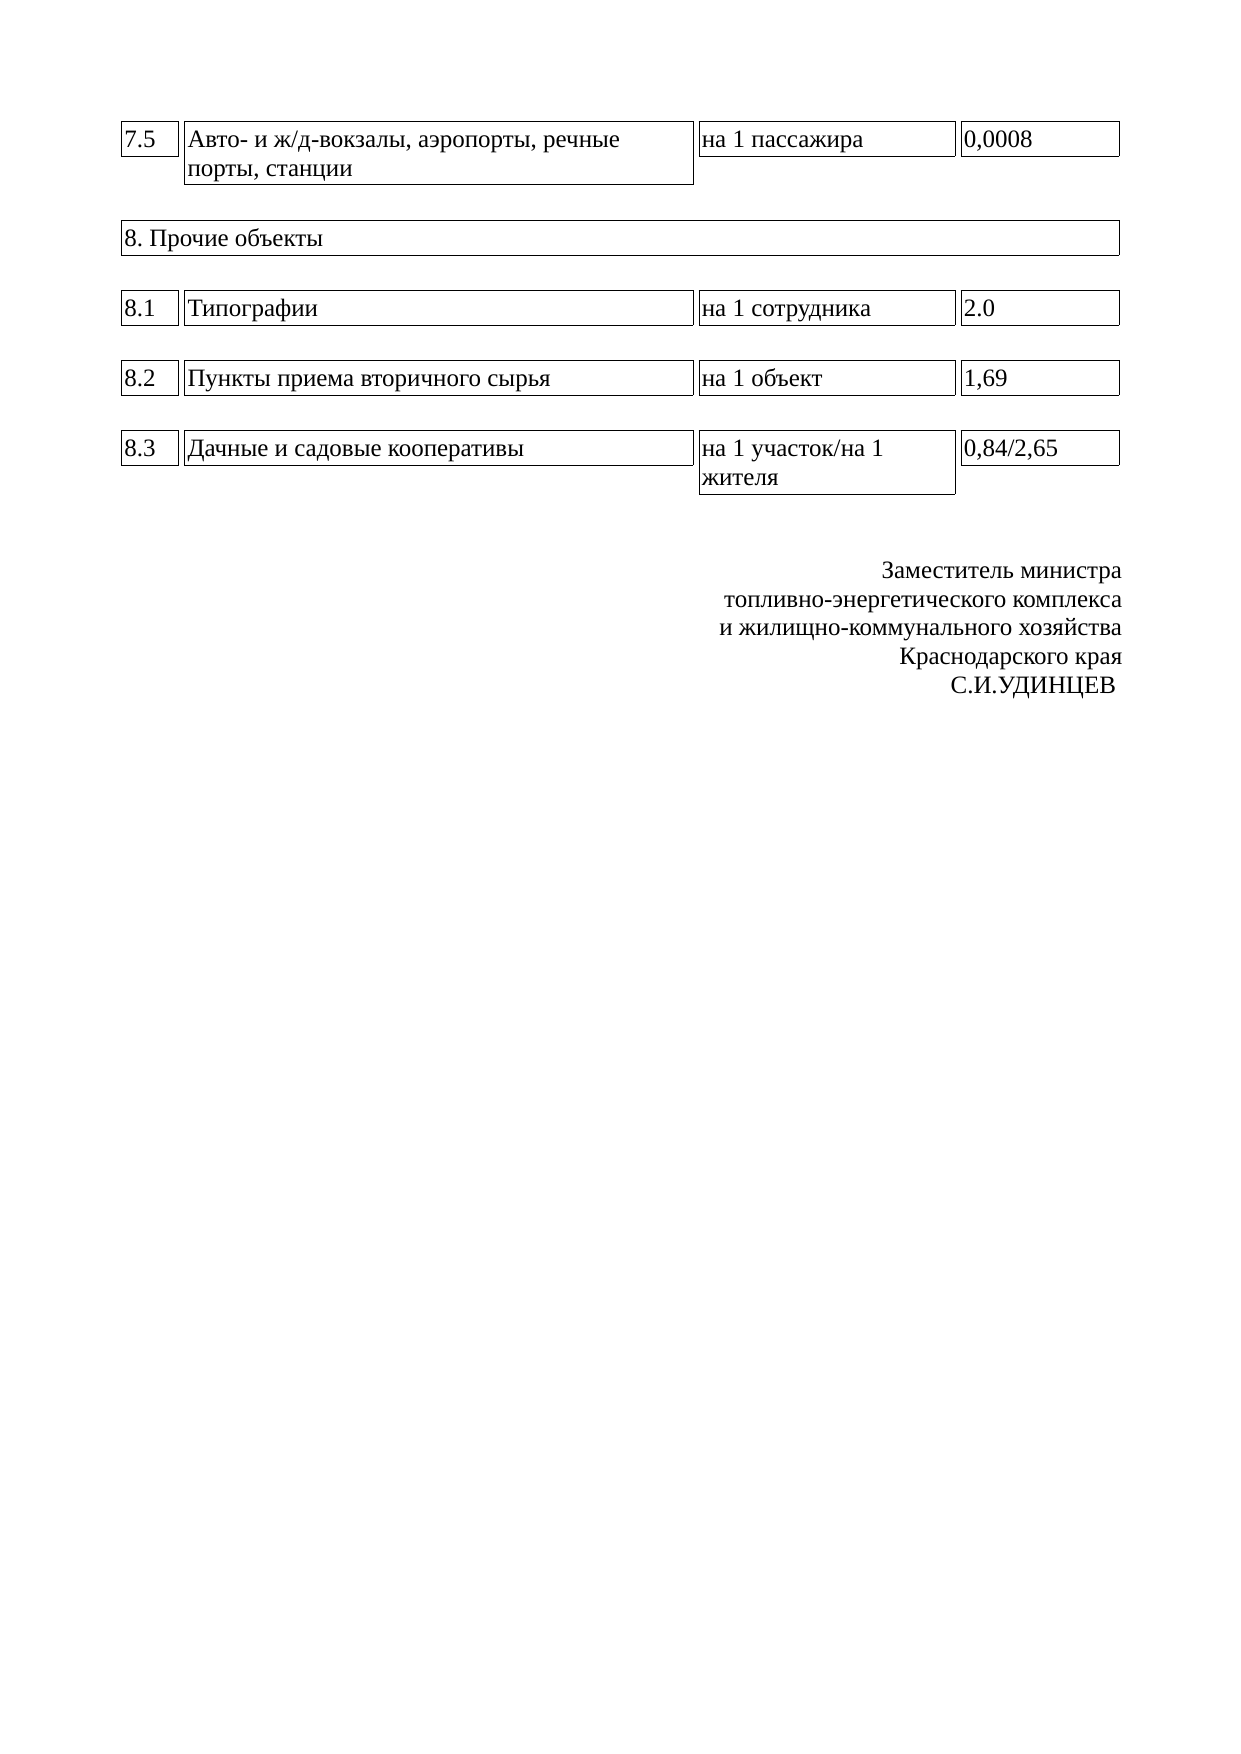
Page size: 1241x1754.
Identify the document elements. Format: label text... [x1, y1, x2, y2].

table_cell на 1 сотрудника [696, 287, 958, 357]
table_cell 2.0 [958, 287, 1122, 357]
table_cell 0,84/2,65 [958, 427, 1122, 526]
table_cell Типографии [181, 287, 696, 357]
table_cell Авто- и ж/д-вокзалы, аэропорты, речные порты, станции [181, 118, 696, 217]
table_cell на 1 объект [696, 357, 958, 427]
table_cell 1,69 [958, 357, 1122, 427]
table_cell 8.2 [118, 357, 181, 427]
table_cell Дачные и садовые кооперативы [181, 427, 696, 526]
table_cell на 1 пассажира [696, 118, 958, 217]
table_cell 0,0008 [958, 118, 1122, 217]
text Заместитель министра топливно-энергетического комплекса и жилищно-коммунального хозяйства Краснодарского края С.И.УДИНЦЕВ [118, 526, 1122, 699]
table_cell 7.5 [118, 118, 181, 217]
table_cell 8. Прочие объекты [118, 217, 1122, 287]
table_cell 8.3 [118, 427, 181, 526]
table_cell Пункты приема вторичного сырья [181, 357, 696, 427]
table_cell на 1 участок/на 1 жителя [696, 427, 958, 526]
table_cell 8.1 [118, 287, 181, 357]
